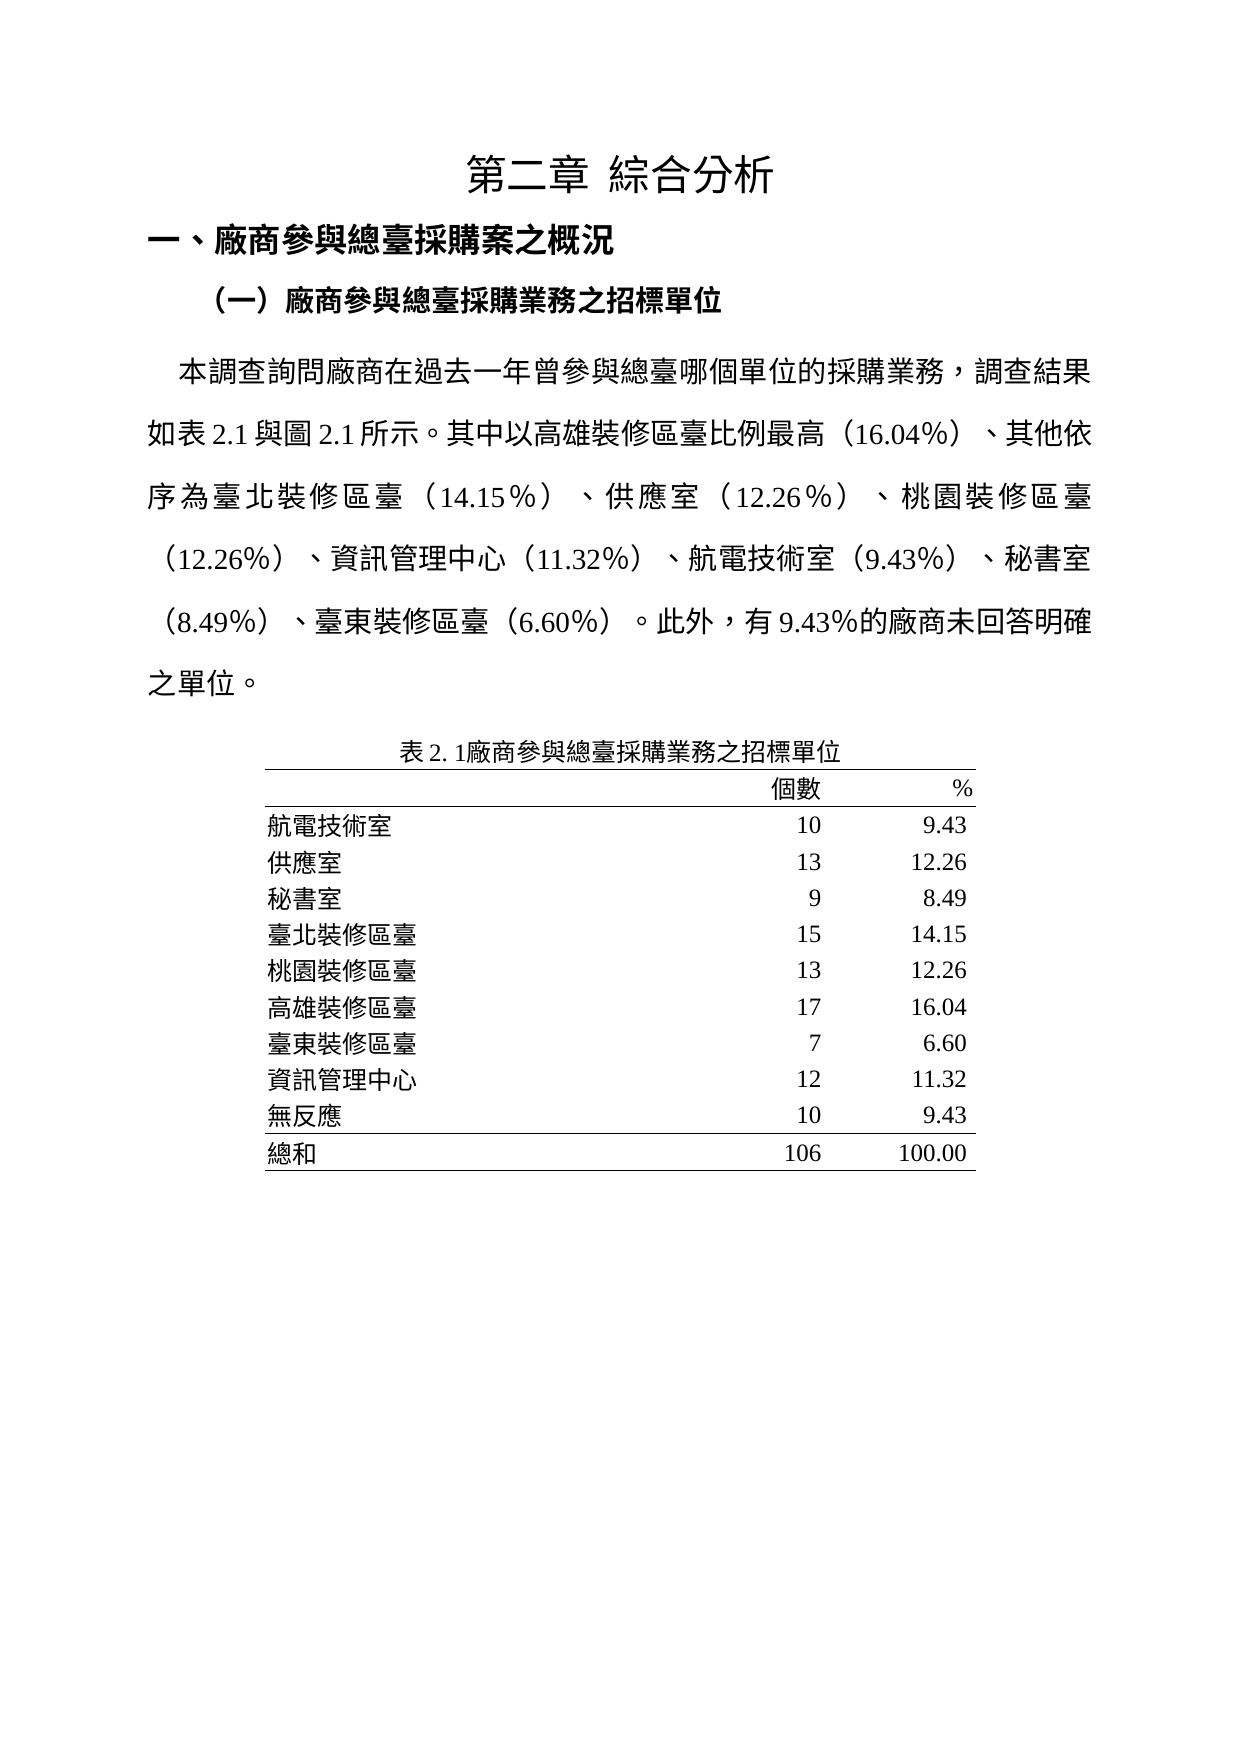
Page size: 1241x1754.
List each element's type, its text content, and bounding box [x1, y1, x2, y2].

table_cell 106 [673, 1134, 824, 1170]
table_cell 14.15 [824, 916, 976, 952]
table_cell 16.04 [824, 988, 976, 1024]
table_cell 12 [673, 1061, 824, 1097]
table_header [265, 770, 672, 806]
table_cell 7 [673, 1024, 824, 1061]
table_cell 資訊管理中心 [265, 1061, 672, 1097]
table_cell 10 [673, 807, 824, 843]
table_cell 13 [673, 843, 824, 879]
table_cell 無反應 [265, 1097, 672, 1133]
table_cell 12.26 [824, 952, 976, 988]
table_cell 秘書室 [265, 879, 672, 916]
subtitle （一）廠商參與總臺採購業務之招標單位 [198, 277, 1092, 320]
table_cell 臺東裝修區臺 [265, 1024, 672, 1061]
table_cell 供應室 [265, 843, 672, 879]
table_cell 12.26 [824, 843, 976, 879]
text 本調查詢問廠商在過去一年曾參與總臺哪個單位的採購業務，調查結果如表2.1與圖2.1所示。其中以高雄裝修區臺比例最高（16.04％）、其他依序為臺北裝修區臺（14.15％）、供應室（12.26％）、桃園裝修區臺（12.26％）、資訊管理中心（11.32％）、航電技術室（9.43％）、秘書室（8.49％）、臺東裝修區臺（6.60％）。此外，有9.43％的廠商未回答明確之單位。 [148, 332, 1092, 707]
table_cell 8.49 [824, 879, 976, 916]
subtitle 第二章 綜合分析 [148, 142, 1092, 202]
table_cell 13 [673, 952, 824, 988]
table_cell 10 [673, 1097, 824, 1133]
table_cell 11.32 [824, 1061, 976, 1097]
table_cell 9 [673, 879, 824, 916]
text 表2. 1廠商參與總臺採購業務之招標單位 [148, 732, 1092, 768]
table_cell 航電技術室 [265, 807, 672, 843]
table_cell 9.43 [824, 1097, 976, 1133]
table_cell 總和 [265, 1134, 672, 1170]
table_cell 100.00 [824, 1134, 976, 1170]
table_cell 9.43 [824, 807, 976, 843]
table_header % [824, 770, 976, 806]
table_cell 臺北裝修區臺 [265, 916, 672, 952]
table_cell 15 [673, 916, 824, 952]
table_cell 桃園裝修區臺 [265, 952, 672, 988]
table_cell 17 [673, 988, 824, 1024]
table_cell 高雄裝修區臺 [265, 988, 672, 1024]
subtitle 一、廠商參與總臺採購案之概況 [148, 202, 1092, 265]
table_header 個數 [673, 770, 824, 806]
table_cell 6.60 [824, 1024, 976, 1061]
